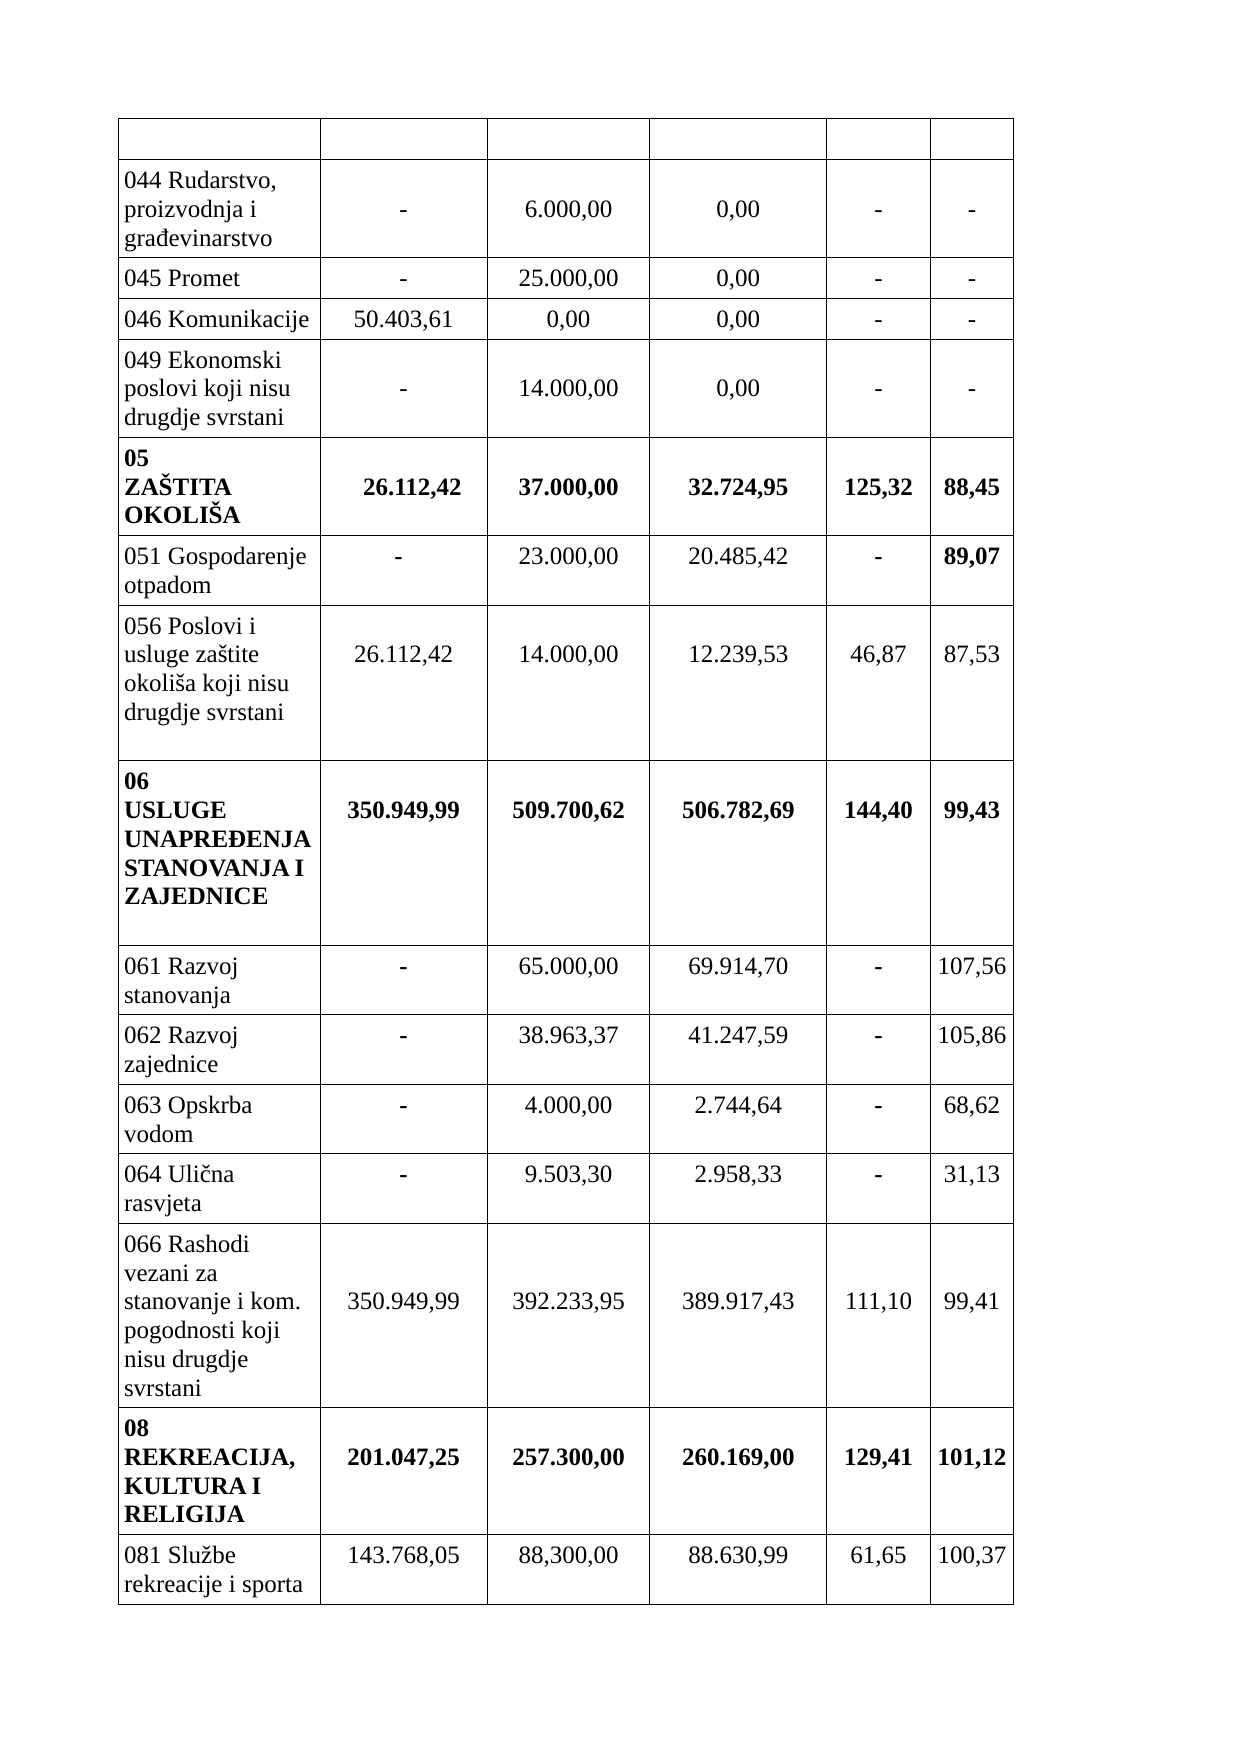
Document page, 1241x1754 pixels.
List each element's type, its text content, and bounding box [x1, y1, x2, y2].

table_cell 100,37 [931, 1535, 1013, 1603]
table_cell 260.169,00 [650, 1408, 826, 1534]
table_cell - [827, 258, 930, 298]
table_cell - [321, 536, 487, 604]
table_cell 99,41 [931, 1224, 1013, 1407]
table_cell 99,43 [931, 761, 1013, 945]
table_cell - [321, 946, 487, 1014]
table_cell - [827, 1085, 930, 1153]
table_cell 061 Razvoj stanovanja [119, 946, 320, 1014]
table_cell 88.630,99 [650, 1535, 826, 1603]
table_cell - [931, 258, 1013, 298]
table_cell 89,07 [931, 536, 1013, 604]
table_cell 50.403,61 [321, 299, 487, 338]
table_cell 144,40 [827, 761, 930, 945]
table_cell - [827, 160, 930, 257]
table_cell 389.917,43 [650, 1224, 826, 1407]
table_cell 044 Rudarstvo, proizvodnja i građevinarstvo [119, 160, 320, 257]
table_cell - [931, 299, 1013, 338]
table_cell 88,45 [931, 438, 1013, 535]
table_cell 066 Rashodi vezani za stanovanje i kom. pogodnosti koji nisu drugdje svrstani [119, 1224, 320, 1407]
table_cell - [827, 119, 930, 159]
table_cell 105,86 [931, 1015, 1013, 1084]
table_cell 61,65 [827, 1535, 930, 1603]
table_cell 392.233,95 [488, 1224, 649, 1407]
table_cell 125,32 [827, 438, 930, 535]
table_cell 143.768,05 [321, 1535, 487, 1603]
table_cell [650, 119, 826, 159]
table_cell 064 Ulična rasvjeta [119, 1154, 320, 1223]
table_cell 350.949,99 [321, 761, 487, 945]
table_cell 107,56 [931, 946, 1013, 1014]
table_cell 051 Gospodarenje otpadom [119, 536, 320, 604]
table_cell 046 Komunikacije [119, 299, 320, 338]
table_cell 65.000,00 [488, 946, 649, 1014]
table_cell 081 Službe rekreacije i sporta [119, 1535, 320, 1603]
table_cell 129,41 [827, 1408, 930, 1534]
table_cell - [827, 536, 930, 604]
table_cell 4.000,00 [488, 1085, 649, 1153]
table_cell 25.000,00 [488, 258, 649, 298]
table_cell 26.112,42 [321, 438, 487, 535]
table_cell [119, 119, 320, 159]
table_cell 0,00 [650, 299, 826, 338]
table_cell 31,13 [931, 1154, 1013, 1223]
table_cell 46,87 [827, 606, 930, 760]
table_cell 87,53 [931, 606, 1013, 760]
table_cell 2.744,64 [650, 1085, 826, 1153]
table_cell 6.000,00 [488, 160, 649, 257]
table_cell - [321, 119, 487, 159]
table_cell 101,12 [931, 1408, 1013, 1534]
table_cell - [321, 160, 487, 257]
table_cell 045 Promet [119, 258, 320, 298]
table_cell 14.000,00 [488, 606, 649, 760]
table_cell 68,62 [931, 1085, 1013, 1153]
table_cell - [827, 946, 930, 1014]
table_cell [488, 119, 649, 159]
table_cell 350.949,99 [321, 1224, 487, 1407]
table_cell 257.300,00 [488, 1408, 649, 1534]
table_cell 063 Opskrba vodom [119, 1085, 320, 1153]
table_cell 20.485,42 [650, 536, 826, 604]
table_cell 111,10 [827, 1224, 930, 1407]
table_cell 37.000,00 [488, 438, 649, 535]
table_cell - [931, 160, 1013, 257]
table_cell - [931, 340, 1013, 437]
table_cell - [321, 1154, 487, 1223]
table_cell 05 ZAŠTITA OKOLIŠA [119, 438, 320, 535]
table_cell 23.000,00 [488, 536, 649, 604]
table_cell - [321, 340, 487, 437]
table_cell 69.914,70 [650, 946, 826, 1014]
table_cell - [827, 340, 930, 437]
table_cell 06 USLUGE UNAPREĐENJA STANOVANJA I ZAJEDNICE [119, 761, 320, 945]
table_cell 9.503,30 [488, 1154, 649, 1223]
table_cell - [321, 1015, 487, 1084]
table_cell 506.782,69 [650, 761, 826, 945]
table_cell - [827, 299, 930, 338]
table_cell 14.000,00 [488, 340, 649, 437]
table_cell 0,00 [650, 258, 826, 298]
table_cell 0,00 [650, 340, 826, 437]
table_cell 509.700,62 [488, 761, 649, 945]
table_cell - [827, 1154, 930, 1223]
table_cell 08 REKREACIJA, KULTURA I RELIGIJA [119, 1408, 320, 1534]
table_cell 0,00 [488, 299, 649, 338]
table_cell 38.963,37 [488, 1015, 649, 1084]
table_cell - [827, 1015, 930, 1084]
table_cell 062 Razvoj zajednice [119, 1015, 320, 1084]
table_cell 049 Ekonomski poslovi koji nisu drugdje svrstani [119, 340, 320, 437]
table_cell [931, 119, 1013, 159]
table_cell - [321, 258, 487, 298]
table_cell - [321, 1085, 487, 1153]
table_cell 0,00 [650, 160, 826, 257]
table_cell 201.047,25 [321, 1408, 487, 1534]
table_cell 88,300,00 [488, 1535, 649, 1603]
table_cell 26.112,42 [321, 606, 487, 760]
table_cell 056 Poslovi i usluge zaštite okoliša koji nisu drugdje svrstani [119, 606, 320, 760]
table_cell 41.247,59 [650, 1015, 826, 1084]
table_cell 12.239,53 [650, 606, 826, 760]
table_cell 32.724,95 [650, 438, 826, 535]
table_cell 2.958,33 [650, 1154, 826, 1223]
